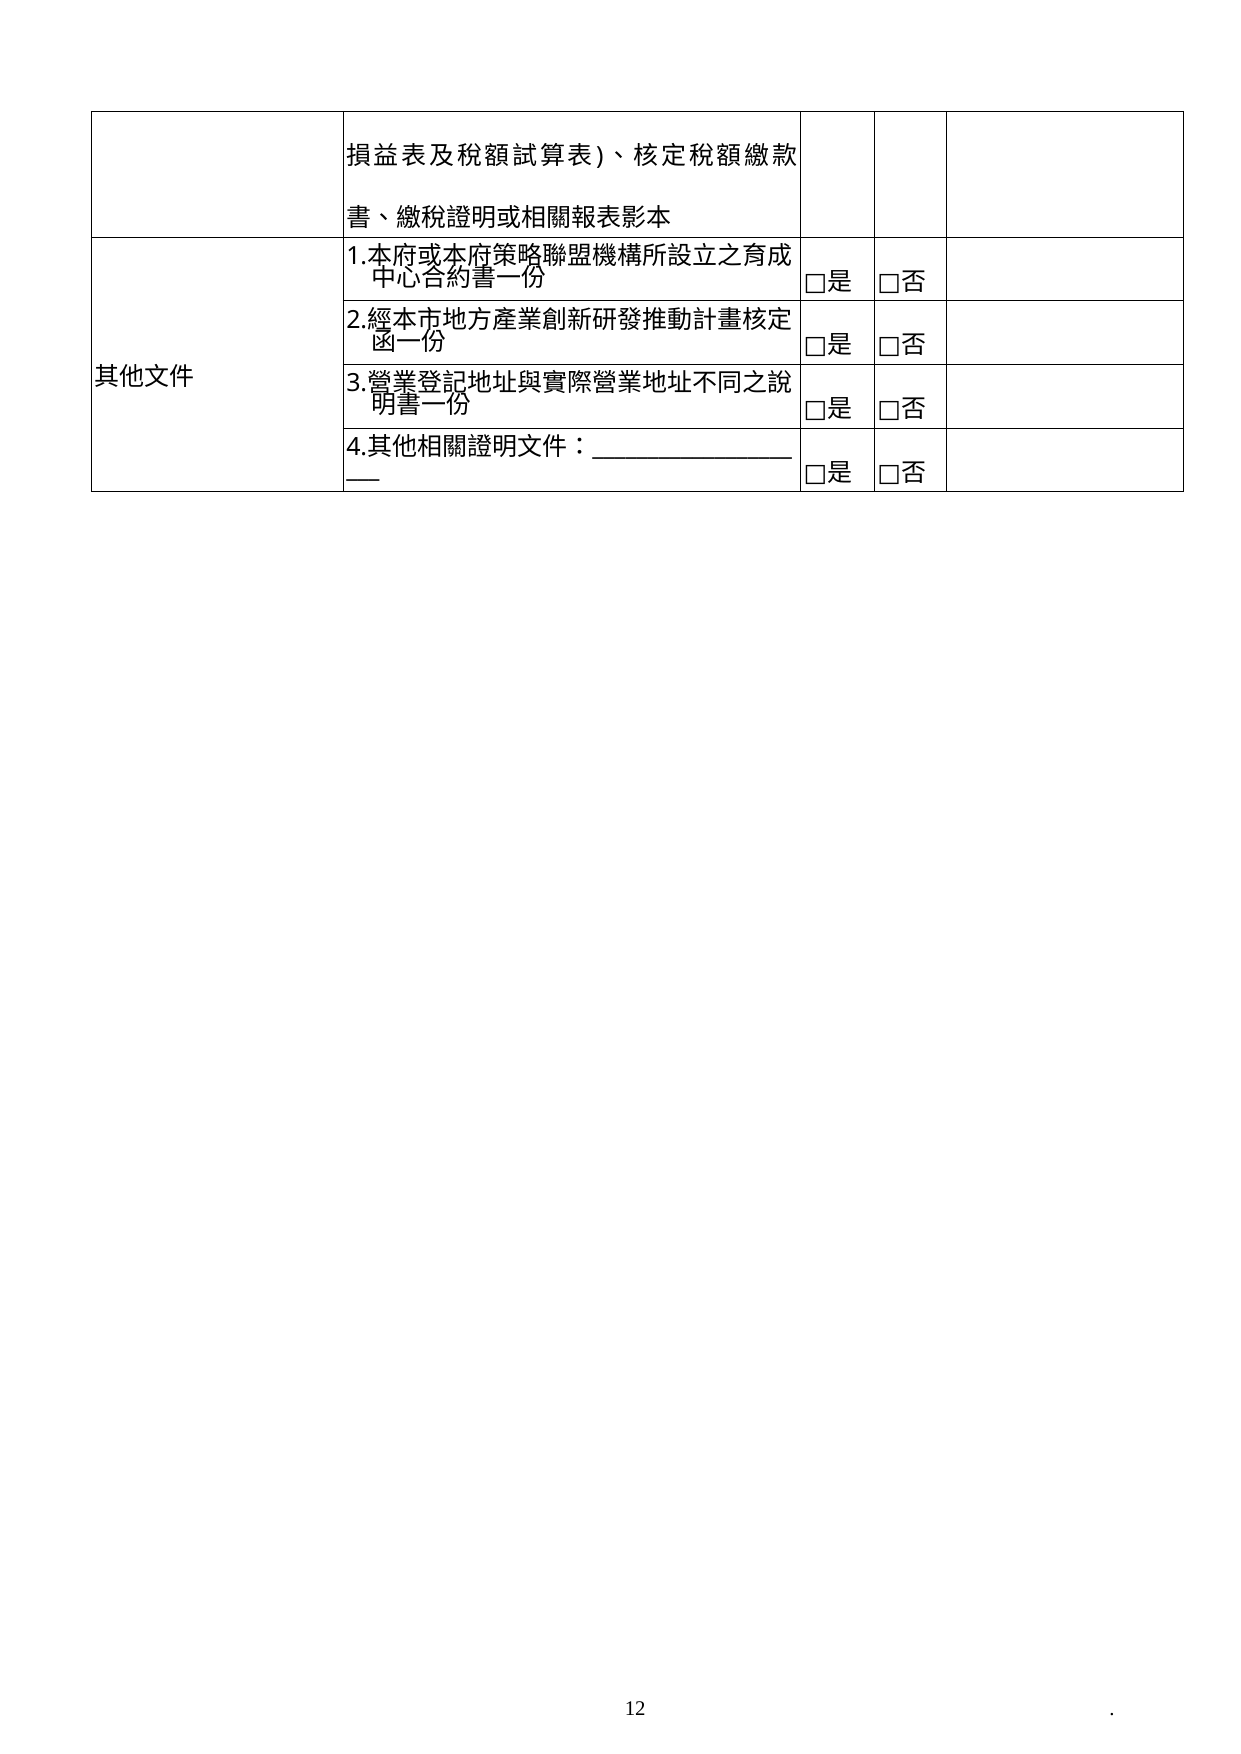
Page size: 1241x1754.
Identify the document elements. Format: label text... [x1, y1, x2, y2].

table_cell □否 [875, 365, 946, 427]
table_cell [947, 238, 1183, 300]
table_cell 4.其他相關證明文件：_____________________ [344, 429, 800, 491]
table_cell [947, 112, 1183, 237]
table_cell [947, 365, 1183, 427]
table_cell 2.經本市地方產業創新研發推動計畫核定函一份 [344, 301, 800, 364]
table_cell 3.營業登記地址與實際營業地址不同之說明書一份 [344, 365, 800, 427]
table_cell [875, 112, 946, 237]
table_cell 其他文件 [92, 238, 343, 491]
table_cell □是 [801, 301, 874, 364]
table_cell □是 [801, 238, 874, 300]
table_cell [92, 112, 343, 237]
table_cell □是 [801, 429, 874, 491]
table_cell 損益表及稅額試算表)、核定稅額繳款書、繳稅證明或相關報表影本 [344, 112, 800, 237]
table_cell □是 [801, 365, 874, 427]
table_cell [947, 429, 1183, 491]
table_cell □否 [875, 238, 946, 300]
table_cell [947, 301, 1183, 364]
table_cell □否 [875, 429, 946, 491]
table_cell □否 [875, 301, 946, 364]
table_cell [801, 112, 874, 237]
table_cell 1.本府或本府策略聯盟機構所設立之育成中心合約書一份 [344, 238, 800, 300]
